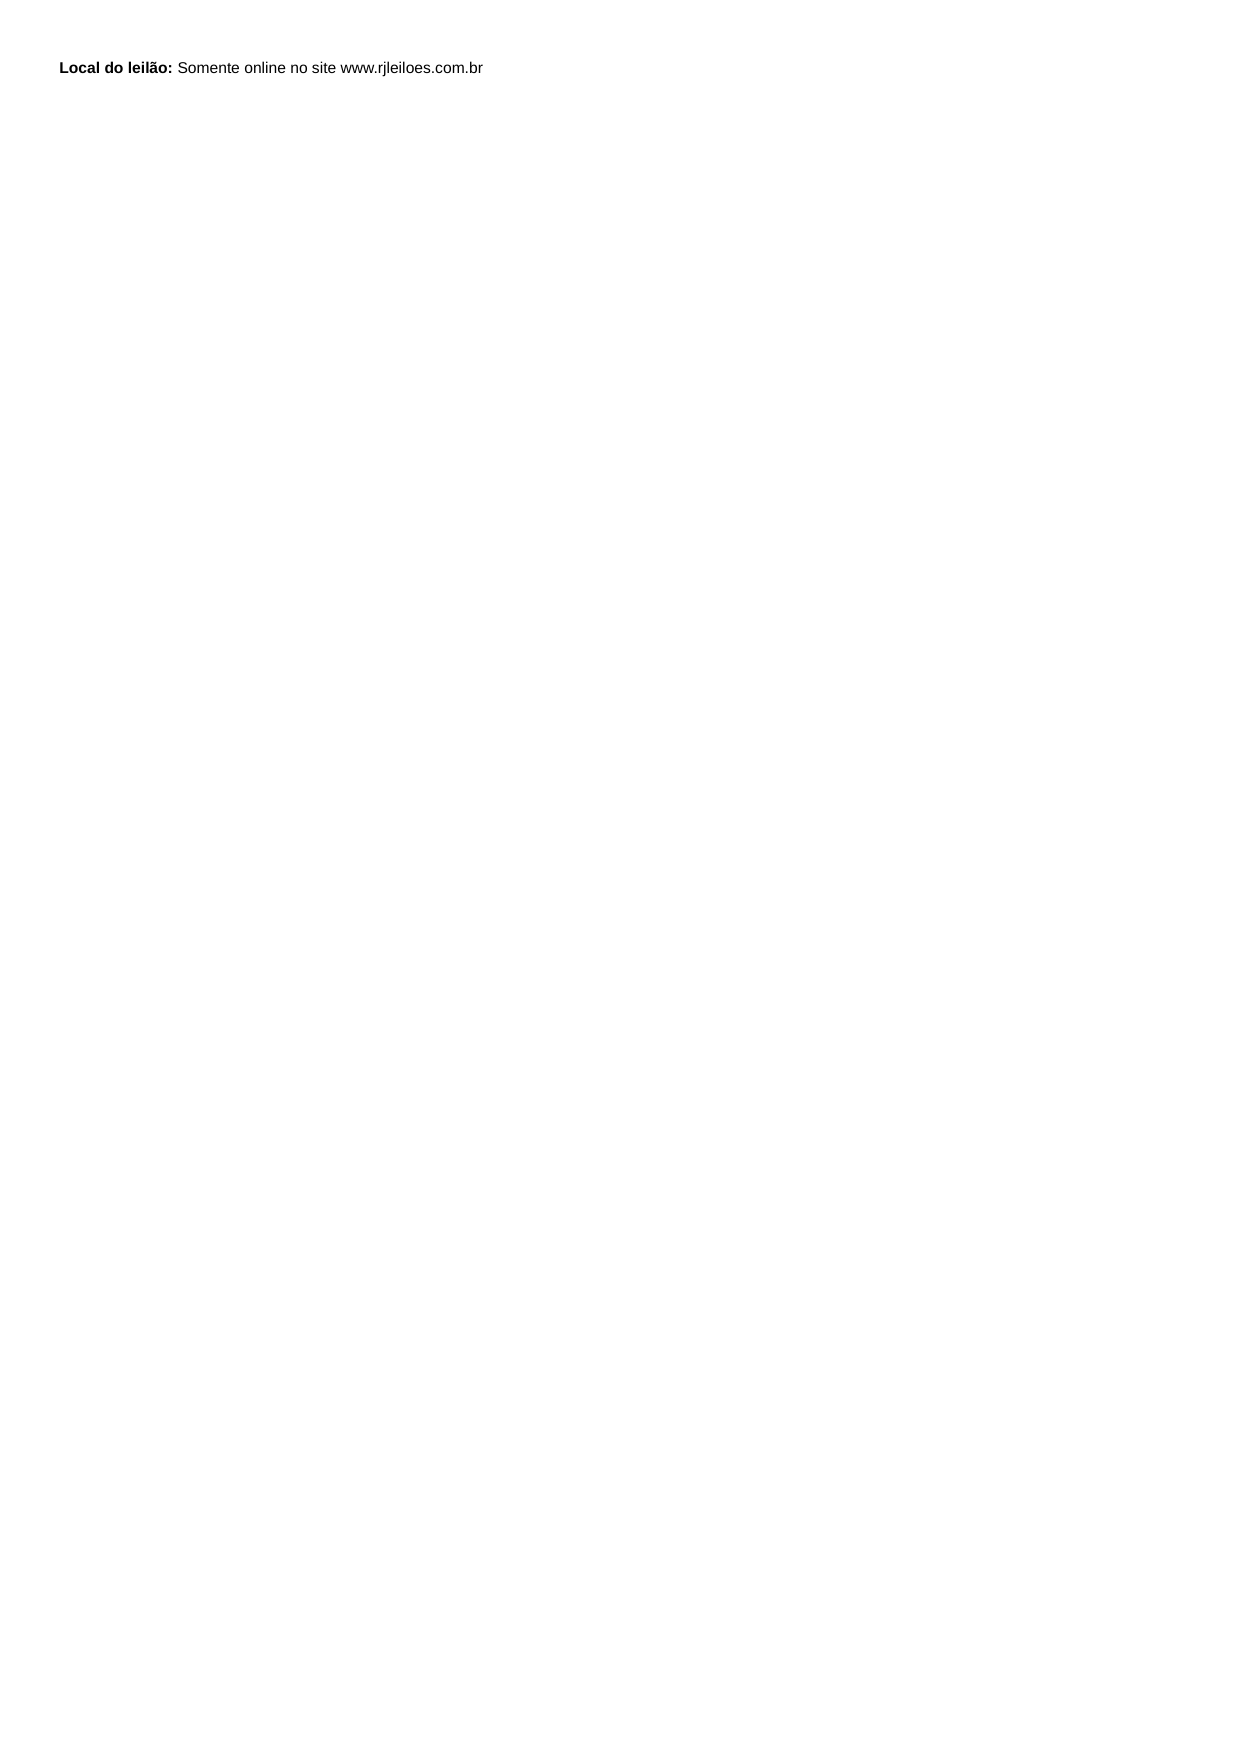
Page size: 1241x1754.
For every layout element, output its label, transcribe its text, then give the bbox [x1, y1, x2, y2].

text Local do leilão: Somente online no site www.rjleiloes.com.br [59, 59, 1181, 77]
